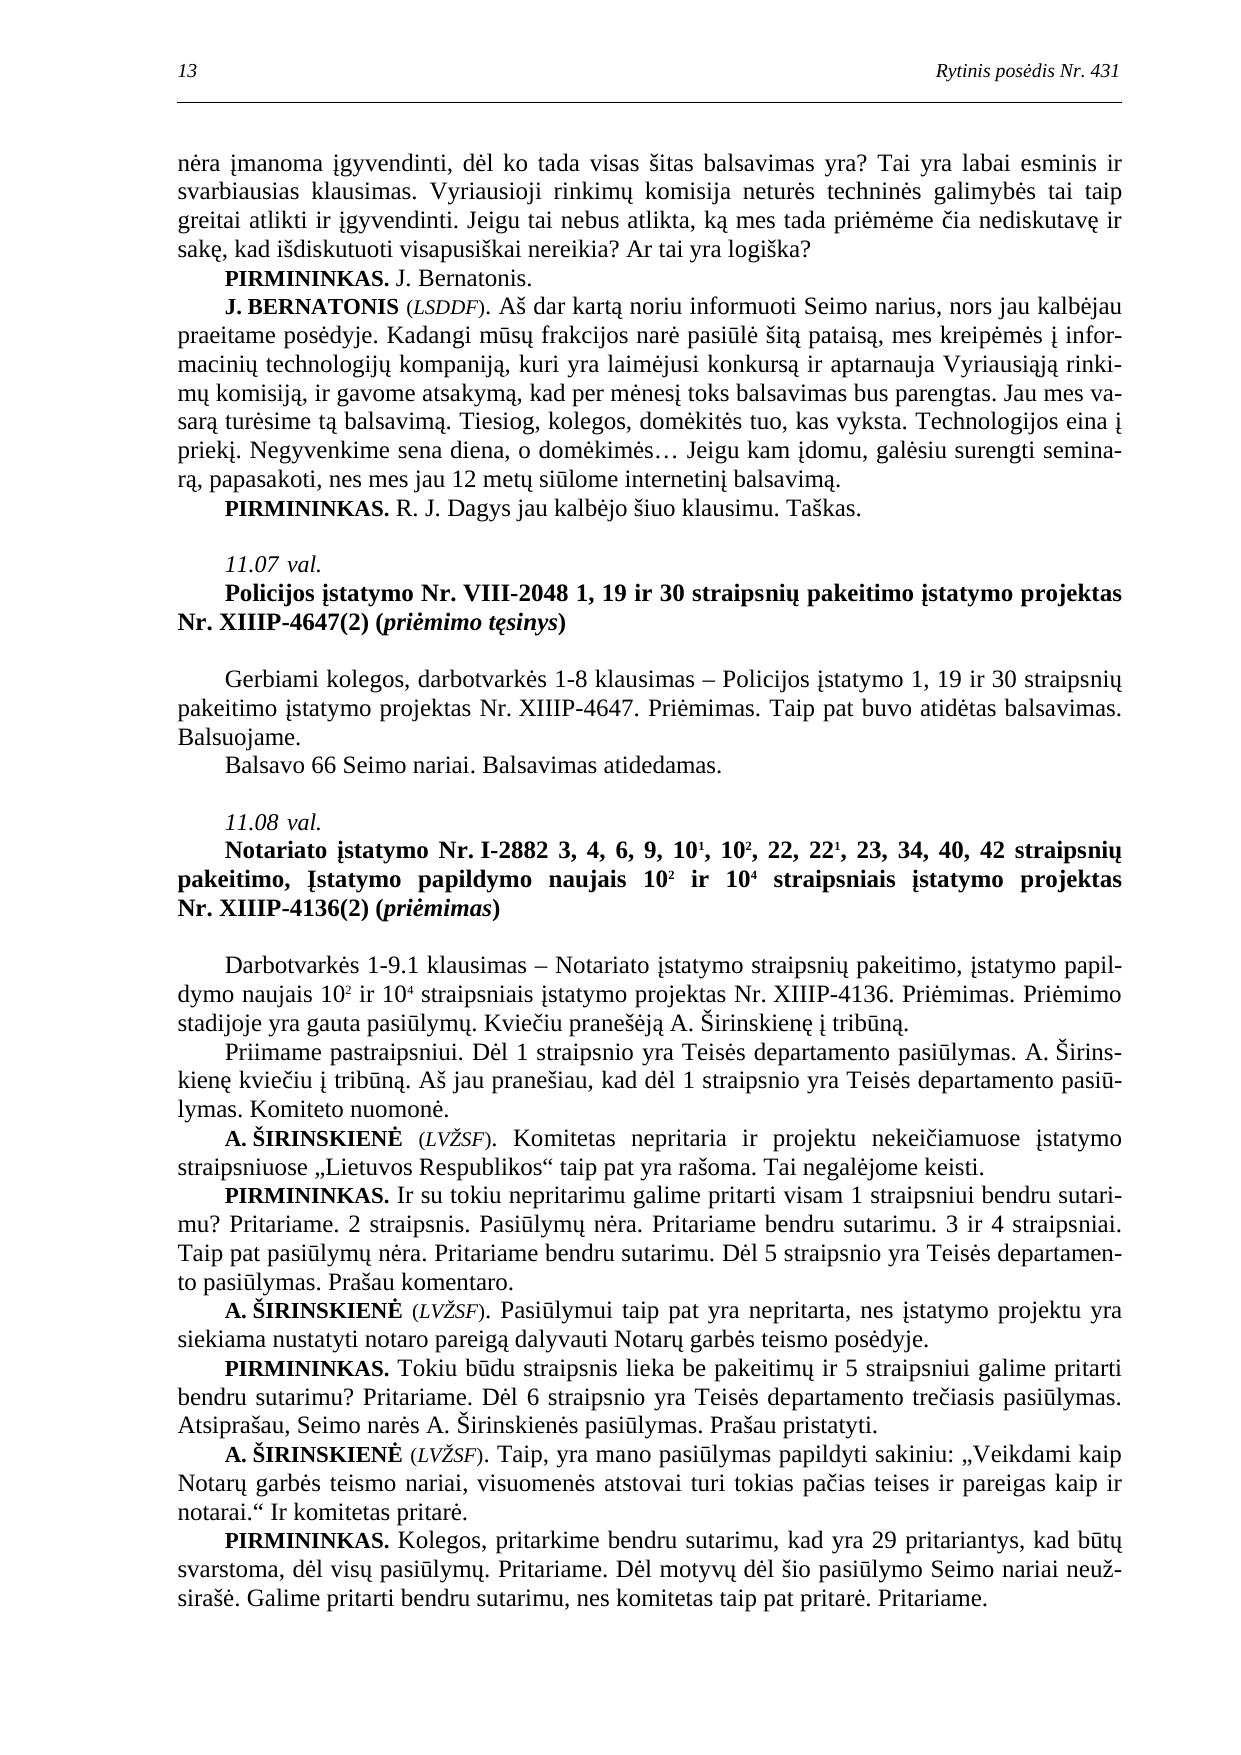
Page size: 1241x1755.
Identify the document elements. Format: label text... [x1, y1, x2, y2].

text Bal­sa­vo 66 Sei­mo na­riai. Bal­sa­vi­mas ati­de­da­mas. [177, 750, 1122, 779]
text 11.08 val. [224, 808, 1122, 835]
text 11.07 val. [224, 550, 1122, 578]
text A. ŠIRINSKIENĖ (LVŽSF). Pa­siū­ly­mui taip pat yra ne­pri­tar­ta, nes įsta­ty­mo pro­jek­tu yra sie­kia­ma nu­sta­ty­ti no­ta­ro pa­rei­gą da­ly­vau­ti No­ta­rų gar­bės teis­mo po­sė­dy­je. [177, 1295, 1122, 1353]
text PIRMININKAS. J. Ber­na­to­nis. [177, 263, 1122, 291]
text nė­ra įma­no­ma įgy­ven­din­ti, dėl ko ta­da vi­sas ši­tas bal­sa­vi­mas yra? Tai yra la­bai es­mi­nis ir svar­biau­sias klau­si­mas. Vy­riau­sio­ji rin­ki­mų ko­mi­si­ja ne­tu­rės tech­ni­nės ga­li­my­bės tai taip grei­tai at­lik­ti ir įgy­ven­din­ti. Jei­gu tai ne­bus at­lik­ta, ką mes ta­da pri­ėmė­me čia ne­dis­ku­ta­vę ir sa­kę, kad iš­dis­ku­tuo­ti vi­sa­pu­siš­kai ne­rei­kia? Ar tai yra lo­giš­ka? [177, 148, 1122, 263]
text J. BERNATONIS (LSDDF). Aš dar kar­tą no­riu in­for­muo­ti Sei­mo na­rius, nors jau kal­bė­jau pra­ei­ta­me po­sė­dy­je. Ka­dan­gi mū­sų frak­ci­jos na­rė pa­siū­lė ši­tą pa­tai­są, mes krei­pė­mės į in­for­ma­ci­nių tech­no­lo­gi­jų kom­pa­ni­ją, ku­ri yra lai­mė­ju­si kon­kur­są ir ap­tar­nau­ja Vy­riau­si­ą­ją rin­ki­mų ko­mi­si­ją, ir ga­vo­me at­sa­ky­mą, kad per mė­ne­sį toks bal­sa­vi­mas bus pa­reng­tas. Jau mes va­sa­rą tu­rė­si­me tą bal­sa­vi­mą. Tie­siog, ko­le­gos, do­mė­ki­tės tuo, kas vyks­ta. Tech­no­lo­gi­jos ei­na į prie­kį. Ne­gy­ven­ki­me se­na die­na, o do­mė­ki­mės… Jei­gu kam įdo­mu, ga­lė­siu su­reng­ti se­mi­na­rą, pa­pa­sa­ko­ti, nes mes jau 12 me­tų siū­lo­me in­ter­ne­ti­nį bal­sa­vi­mą. [177, 291, 1122, 493]
text PIRMININKAS. R. J. Da­gys jau kal­bė­jo šiuo klau­si­mu. Taš­kas. [177, 493, 1122, 521]
text A. ŠIRINSKIENĖ (LVŽSF). Ko­mi­te­tas ne­pri­ta­ria ir pro­jek­tu ne­kei­čia­muo­se įsta­ty­mo straips­niuo­se „Lie­tu­vos Res­pub­li­kos“ taip pat yra ra­šo­ma. Tai ne­ga­lė­jo­me keis­ti. [177, 1123, 1122, 1180]
text No­ta­ria­to įsta­ty­mo Nr. I-2882 3, 4, 6, 9, 101, 102, 22, 221, 23, 34, 40, 42 straips­nių pakei­ti­mo, Įsta­ty­mo pa­pil­dy­mo nau­jais 102 ir 104 straips­niais įsta­ty­mo pro­jek­tas Nr. XIIIP-4136(2) (pri­ėmi­mas) [177, 835, 1122, 922]
text Ger­bia­mi ko­le­gos, dar­bo­tvarkės 1-8 klau­si­mas – Po­li­ci­jos įsta­ty­mo 1, 19 ir 30 straips­nių pa­kei­ti­mo įsta­ty­mo pro­jek­tas Nr. XIIIP-4647. Pri­ėmi­mas. Taip pat bu­vo ati­dė­tas bal­sa­vi­mas. Bal­suo­ja­me. [177, 664, 1122, 750]
text A. ŠIRINSKIENĖ (LVŽSF). Taip, yra ma­no pa­siū­ly­mas pa­pil­dy­ti sa­ki­niu: „Veik­da­mi kaip No­ta­rų gar­bės teis­mo na­riai, vi­suo­me­nės at­sto­vai tu­ri to­kias pa­čias tei­ses ir pa­rei­gas kaip ir no­ta­rai.“ Ir ko­mi­te­tas pri­ta­rė. [177, 1439, 1122, 1525]
text Po­li­ci­jos įsta­ty­mo Nr. VIII-2048 1, 19 ir 30 straips­nių pa­kei­ti­mo įsta­ty­mo pro­jek­tas Nr. XIIIP-4647(2) (pri­ėmi­mo tę­si­nys) [177, 578, 1122, 635]
text Pri­ima­me pa­straips­niui. Dėl 1 straips­nio yra Tei­sės de­par­ta­men­to pa­siū­ly­mas. A. Ši­rins­kie­nę kvie­čiu į tri­bū­ną. Aš jau pra­ne­šiau, kad dėl 1 straips­nio yra Tei­sės de­par­ta­men­to pa­siū­ly­mas. Ko­mi­te­to nuo­mo­nė. [177, 1037, 1122, 1123]
text PIRMININKAS. Ir su to­kiu ne­pri­ta­ri­mu ga­li­me pri­tar­ti vi­sam 1 straips­niui ben­dru su­ta­ri­mu? Pri­ta­ria­me. 2 straips­nis. Pa­siū­ly­mų nė­ra. Pri­ta­ria­me ben­dru su­ta­ri­mu. 3 ir 4 straips­niai. Taip pat pa­siū­ly­mų nė­ra. Pri­ta­ria­me ben­dru su­ta­ri­mu. Dėl 5 straips­nio yra Tei­sės de­par­ta­men­to pa­siū­ly­mas. Pra­šau ko­men­ta­ro. [177, 1180, 1122, 1295]
text PIRMININKAS. To­kiu bū­du straips­nis lie­ka be pa­kei­ti­mų ir 5 straips­niui ga­li­me pri­tar­ti ben­dru su­ta­ri­mu? Pri­ta­ria­me. Dėl 6 straips­nio yra Tei­sės de­par­ta­men­to tre­čia­sis pa­siū­ly­mas. At­si­pra­šau, Sei­mo na­rės A. Ši­rins­kie­nės pa­siū­ly­mas. Pra­šau pri­sta­ty­ti. [177, 1353, 1122, 1439]
text PIRMININKAS. Ko­le­gos, pri­tar­ki­me ben­dru su­ta­ri­mu, kad yra 29 pri­ta­rian­tys, kad bū­tų svars­to­ma, dėl vi­sų pa­siū­ly­mų. Pri­ta­ria­me. Dėl mo­ty­vų dėl šio pa­siū­ly­mo Sei­mo na­riai ne­už­si­ra­šė. Ga­li­me pri­tar­ti ben­dru su­ta­ri­mu, nes ko­mi­te­tas taip pat pri­ta­rė. Pri­ta­ria­me. [177, 1525, 1122, 1612]
text Dar­bo­tvarkės 1-9.1 klau­si­mas – No­ta­ria­to įsta­ty­mo straips­nių pa­kei­ti­mo, įsta­ty­mo pa­pil­dy­mo nau­jais 102 ir 104 straips­niais įsta­ty­mo pro­jek­tas Nr. XIIIP-4136. Pri­ėmi­mas. Pri­ėmi­mo sta­di­jo­je yra gau­ta pa­siū­ly­mų. Kvie­čiu pra­ne­šė­ją A. Ši­rins­kie­nę į tri­bū­ną. [177, 950, 1122, 1037]
